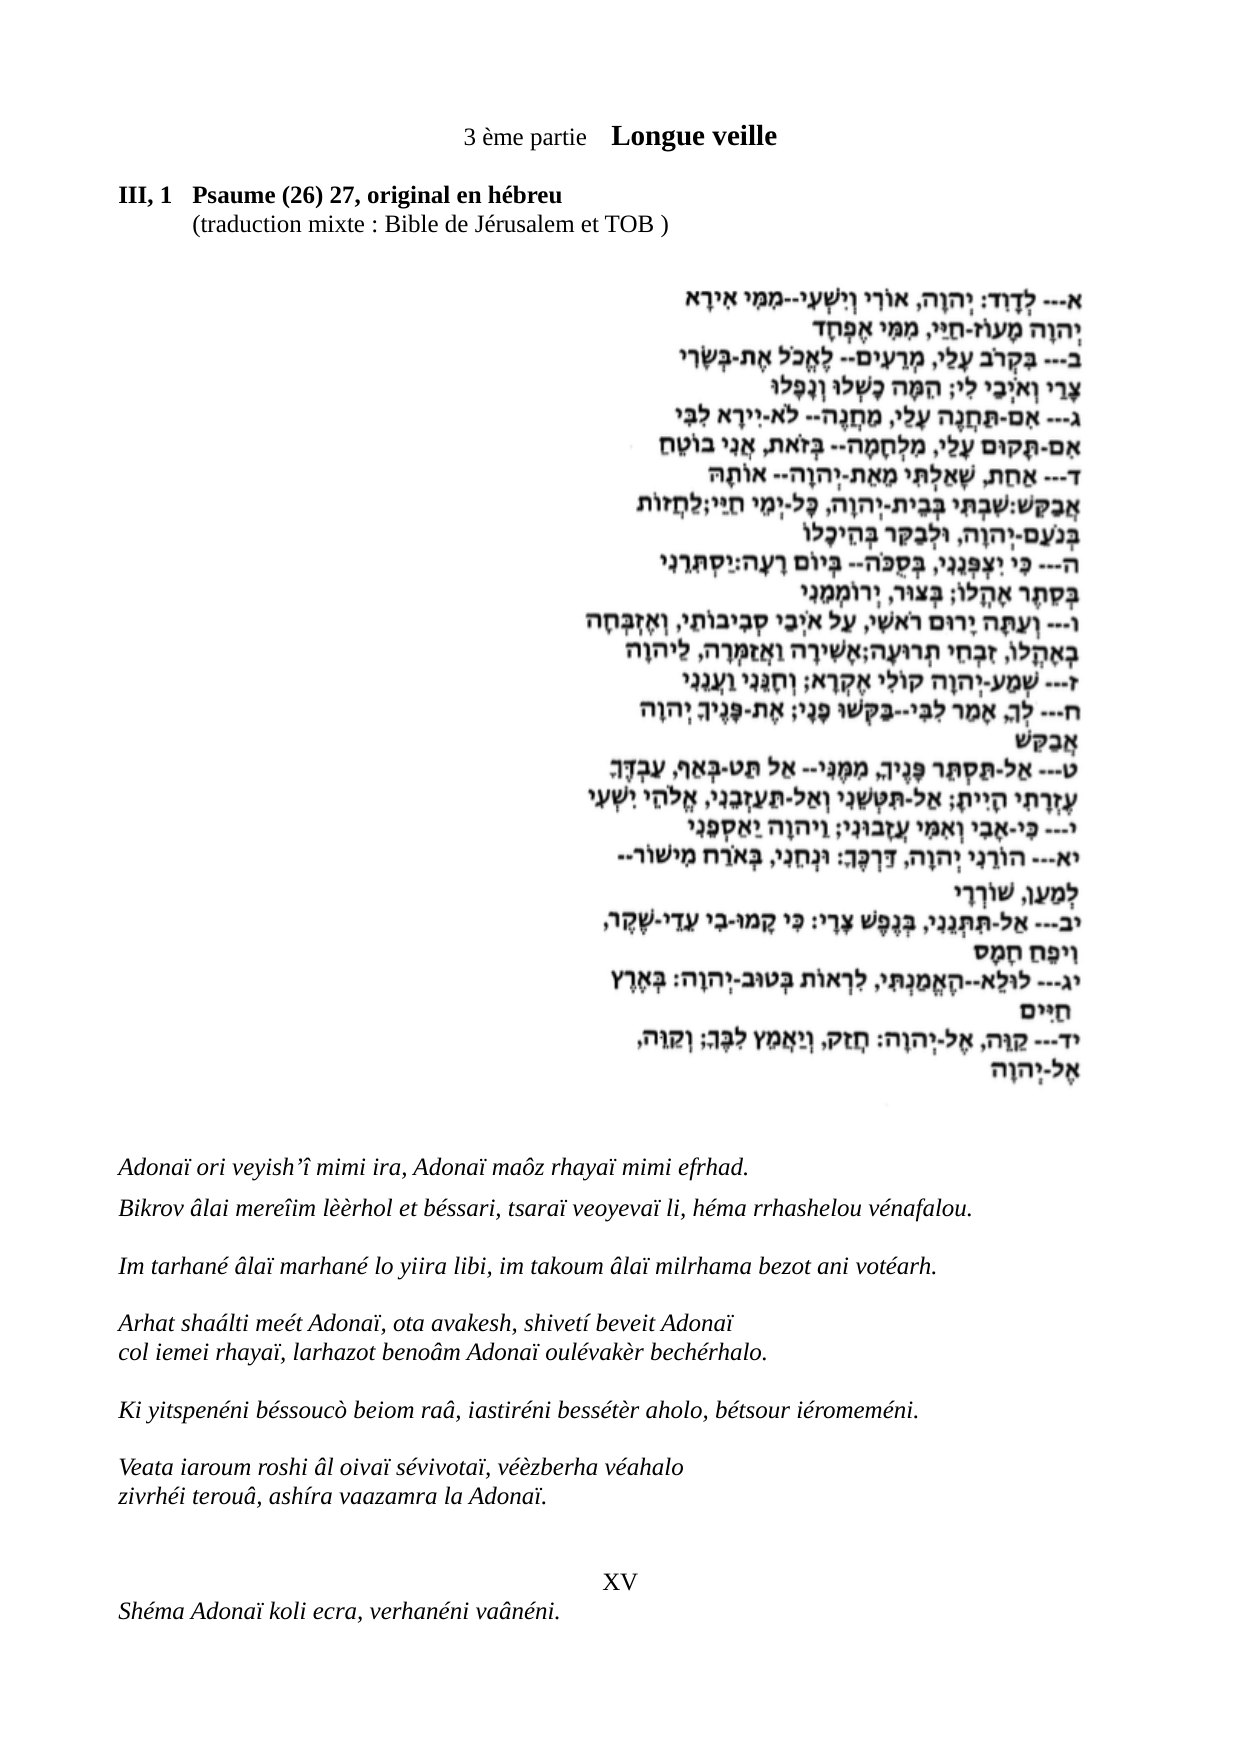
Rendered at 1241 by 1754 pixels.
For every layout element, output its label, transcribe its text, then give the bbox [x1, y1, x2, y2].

text Arhat shaálti meét Adonaï, ota avakesh, shivetí beveit Adonaï [118, 1308, 1122, 1337]
text (traduction mixte : Bible de Jérusalem et TOB ) [118, 209, 1122, 238]
text col iemei rhayaï, larhazot benoâm Adonaï oulévakèr bechérhalo. [118, 1337, 1122, 1366]
text Adonaï ori veyish’î mimi ira, Adonaï maôz rhayaï mimi efrhad. [118, 1152, 1122, 1181]
text Veata iaroum roshi âl oivaï sévivotaï, véèzberha véahalo [118, 1452, 1122, 1481]
text XV [118, 1567, 1122, 1596]
text 3 ème partie Longue veille [118, 118, 1122, 152]
picture [566, 242, 1102, 1111]
text Bikrov âlai mereîim lèèrhol et béssari, tsaraï veoyevaï li, héma rrhashelou vénafalou. [118, 1193, 1122, 1222]
text Ki yitspenéni béssoucò beiom raâ, iastiréni bessétèr aholo, bétsour iéromeméni. [118, 1395, 1122, 1423]
text Shéma Adonaï koli ecra, verhanéni vaânéni. [118, 1596, 1122, 1625]
text Im tarhané âlaï marhané lo yiira libi, im takoum âlaï milrhama bezot ani votéarh. [118, 1251, 1122, 1280]
text III, 1 Psaume (26) 27, original en hébreu [118, 180, 1122, 209]
text zivrhéi terouâ, ashíra vaazamra la Adonaï. [118, 1481, 1122, 1510]
